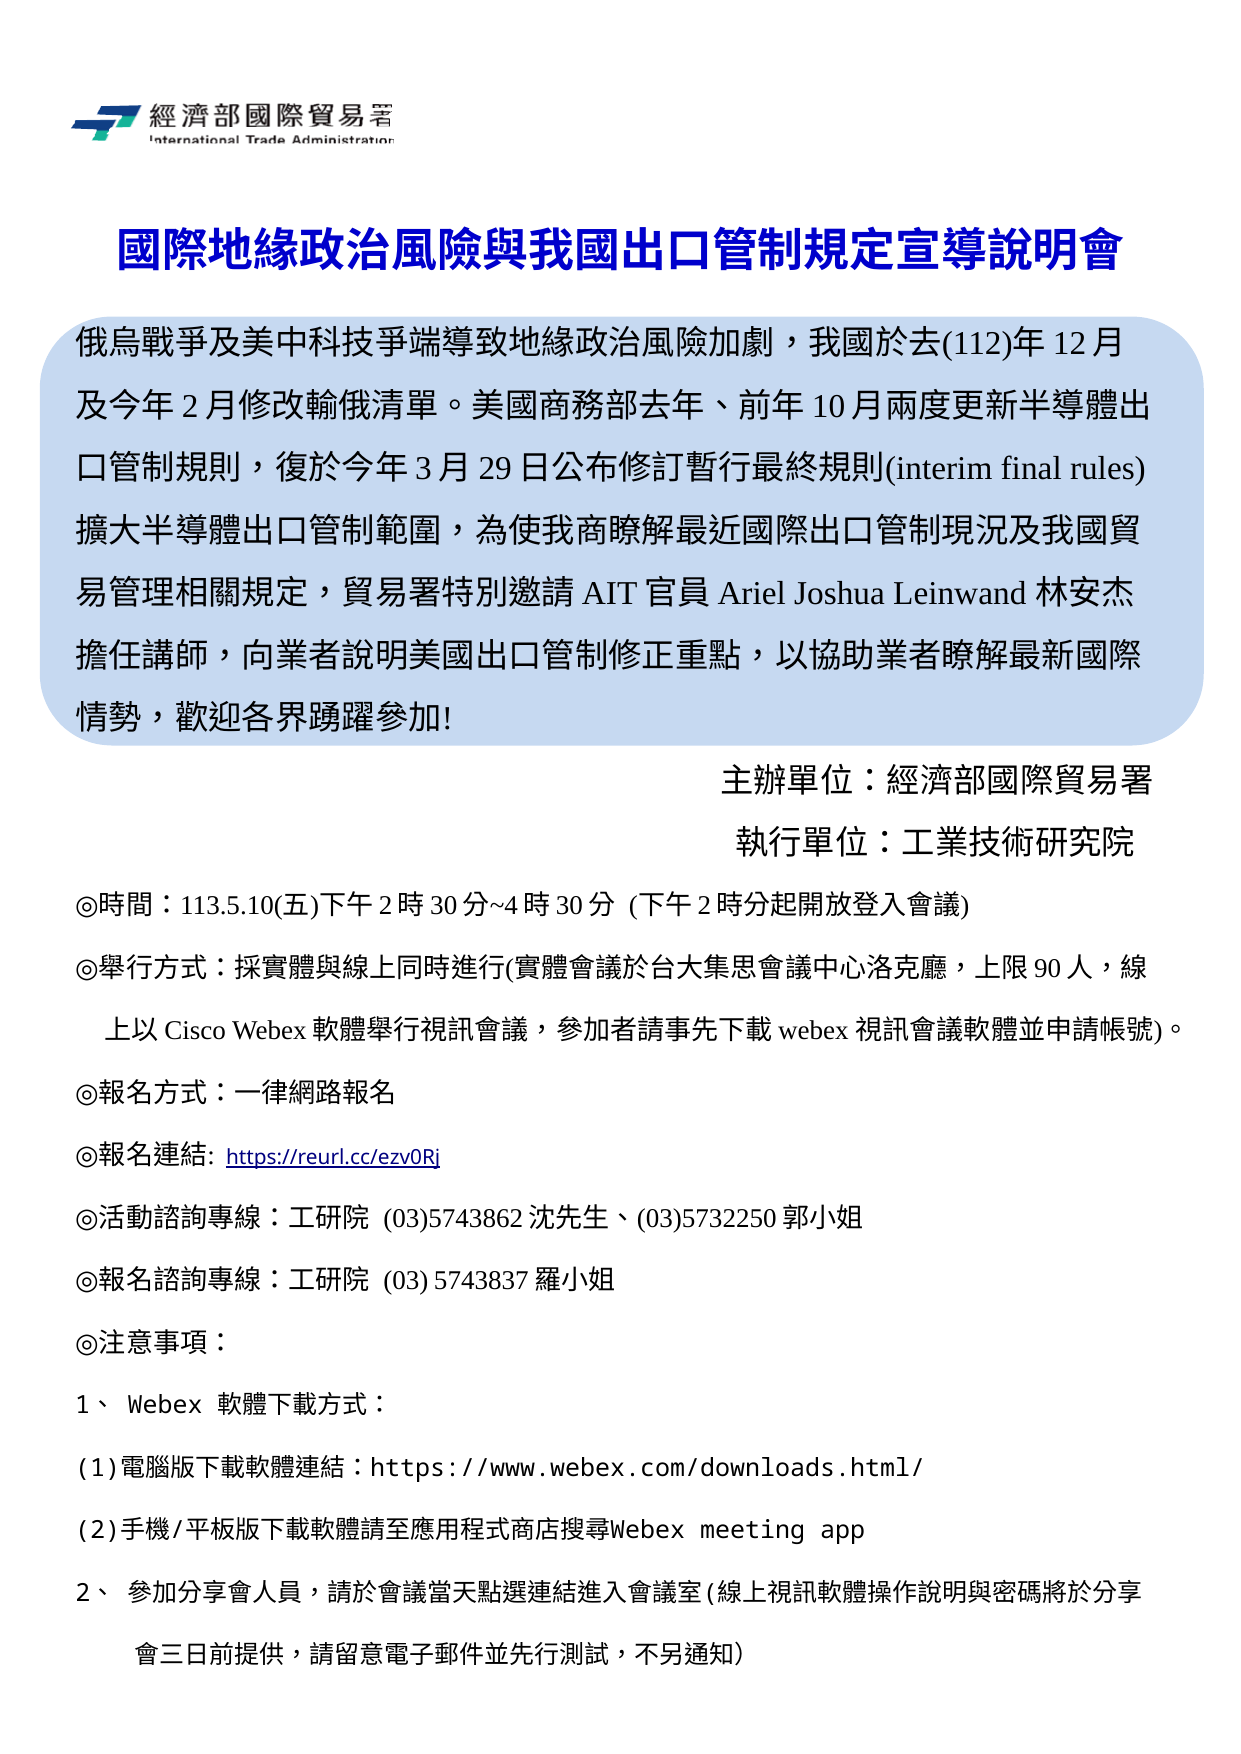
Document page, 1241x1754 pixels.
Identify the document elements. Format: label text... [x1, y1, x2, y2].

text ◎舉行方式：採實體與線上同時進行(實體會議於台大集思會議中心洛克廳，上限90人，線上以Cisco Webex軟體舉行視訊會議，參加者請事先下載webex 視訊會議軟體並申請帳號)。 [75, 923, 1165, 1048]
text ◎時間：113.5.10(五)下午2時30分~4時30分 (下午2時分起開放登入會議) [75, 861, 1165, 923]
text ◎報名方式：一律網路報名 [75, 1048, 1165, 1111]
text 主辦單位：經濟部國際貿易署 [75, 737, 1153, 798]
text 執行單位：工業技術研究院 [75, 798, 1153, 861]
text 國際地緣政治風險與我國出口管制規定宣導說明會 [75, 173, 1165, 298]
text (2)手機/平板版下載軟體請至應用程式商店搜尋Webex meeting app [75, 1486, 1165, 1548]
text 1、 Webex 軟體下載方式： [75, 1361, 1165, 1423]
text ◎活動諮詢專線：工研院 (03)5743862沈先生、(03)5732250郭小姐 [75, 1173, 1165, 1236]
text 俄烏戰爭及美中科技爭端導致地緣政治風險加劇，我國於去(112)年12月及今年2月修改輸俄清單。美國商務部去年、前年10月兩度更新半導體出口管制規則，復於今年3月29日公布修訂暫行最終規則(interim final rules)擴大半導體出口管制範圍，為使我商瞭解最近國際出口管制現況及我國貿易管理相關規定，貿易署特別邀請AIT官員Ariel Joshua Leinwand 林安杰擔任講師，向業者說明美國出口管制修正重點，以協助業者瞭解最新國際情勢，歡迎各界踴躍參加! [75, 298, 1153, 325]
text ◎報名諮詢專線：工研院 (03) 5743837羅小姐 [75, 1236, 1165, 1298]
text 2、 參加分享會人員，請於會議當天點選連結進入會議室(線上視訊軟體操作說明與密碼將於分享會三日前提供，請留意電子郵件並先行測試，不另通知） [75, 1548, 1165, 1673]
text ◎注意事項： [75, 1298, 1165, 1361]
text ◎報名連結: https://reurl.cc/ezv0Rj [75, 1111, 1165, 1173]
text (1)電腦版下載軟體連結：https://www.webex.com/downloads.html/ [75, 1423, 1165, 1486]
